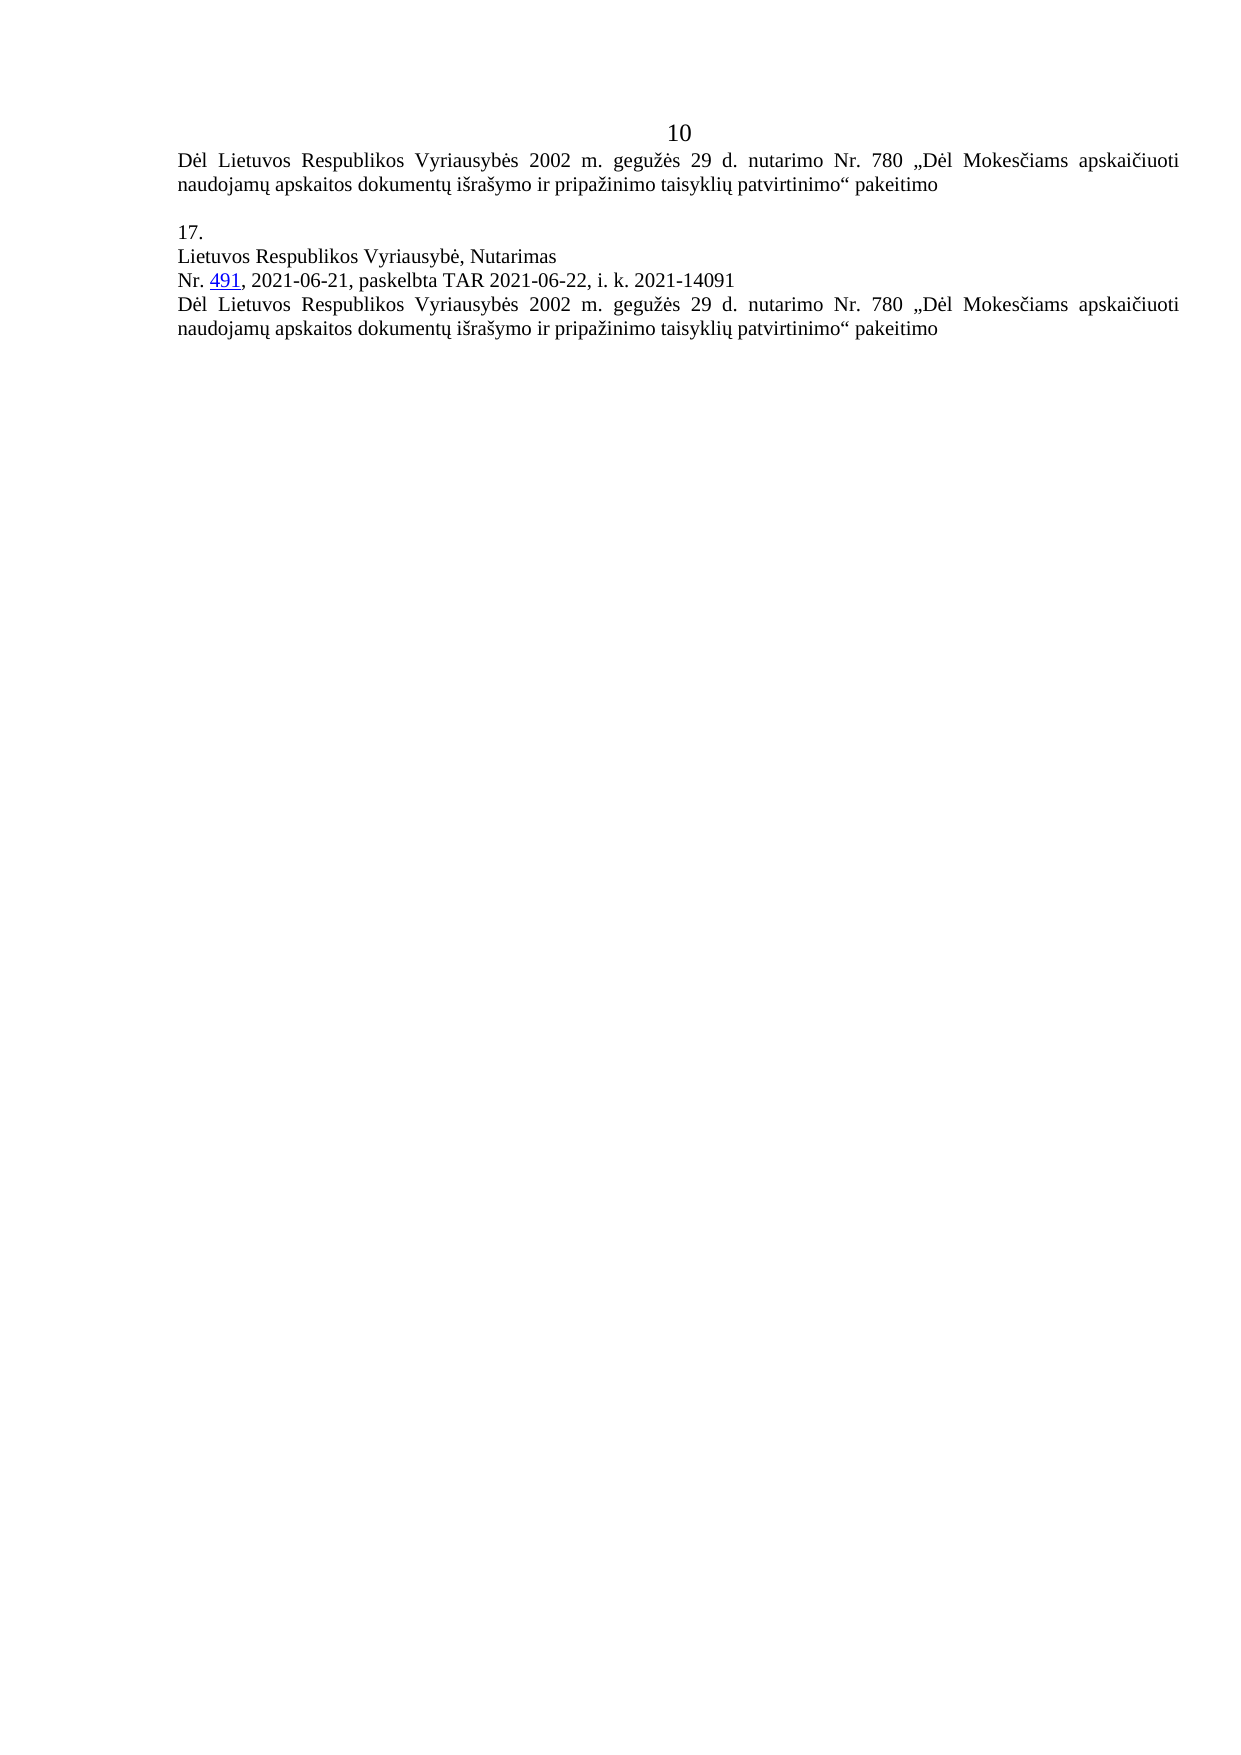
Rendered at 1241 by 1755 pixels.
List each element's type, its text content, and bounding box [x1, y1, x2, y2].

text 17. [177, 220, 1181, 244]
text Dėl Lietuvos Respublikos Vyriausybės 2002 m. gegužės 29 d. nutarimo Nr. 780 „Dėl Mokesčiams apskaičiuoti naudojamų apskaitos dokumentų išrašymo ir pripažinimo taisyklių patvirtinimo“ pakeitimo [177, 292, 1181, 340]
text Nr. 491, 2021-06-21, paskelbta TAR 2021-06-22, i. k. 2021-14091 [177, 268, 1181, 292]
text Lietuvos Respublikos Vyriausybė, Nutarimas [177, 244, 1181, 268]
text Dėl Lietuvos Respublikos Vyriausybės 2002 m. gegužės 29 d. nutarimo Nr. 780 „Dėl Mokesčiams apskaičiuoti naudojamų apskaitos dokumentų išrašymo ir pripažinimo taisyklių patvirtinimo“ pakeitimo [177, 148, 1181, 196]
